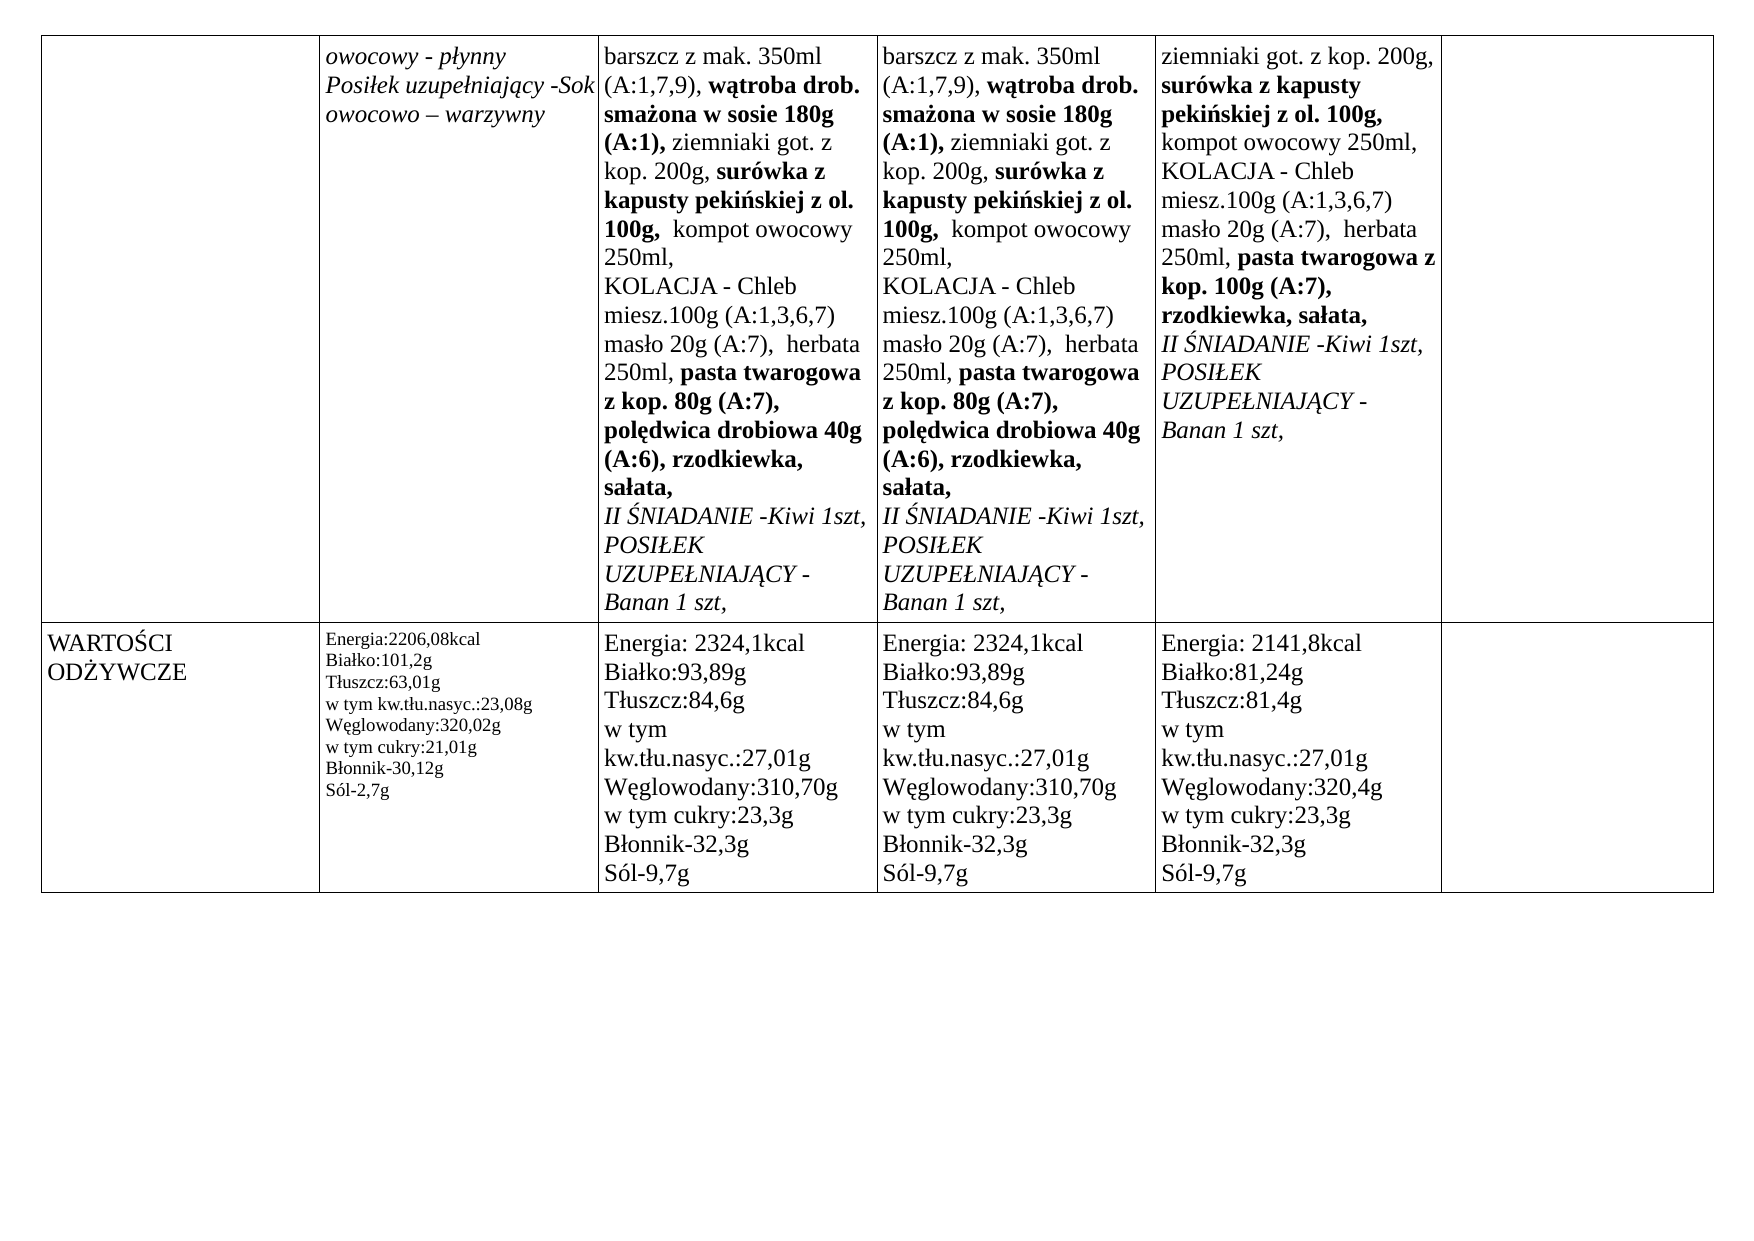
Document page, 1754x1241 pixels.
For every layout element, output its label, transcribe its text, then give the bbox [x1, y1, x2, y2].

table_cell ŚNIADANIE -Zupa ml. + suchary + masło+ żółtko got. -zmiksowana, serek waniliowy(A:1,3,7,) OBIAD – Homogenat KOLACJA – Zupa ryżowa na wyw. + mięso + żółtko got. - zmiks. (A:3,9) II ŚNIADANIE- Jogurt naturalny(A:7) PODWIECZOREK – Kisiel owocowy - płynny Posiłek uzupełniający -Sok owocowo – warzywny [320, 36, 598, 622]
table_cell ŚNIADANIE - Płatki ow. got. na ml. 350ml (A:1,7), kawa ml. 250ml (A:1,7), chleb miesz. 60g (A:1,3,6,7), mix bułeczek 1szt (A:1,6,11), margaryna o zaw. tłuszczu 80% 10g – 2szt, szynka wieprz. 60g (A:6,9), pierś z indyka 40g (A:6), dżem 25g, sałata , ogórek kisz. 40g, OBIAD - Czerwony barszcz z mak. 350ml (A:1,7,9), wątroba drob. smażona w sosie 180g (A:1), ziemniaki got. z kop. 200g, surówka z kapusty pekińskiej z ol. 100g, kompot owocowy 250ml, KOLACJA - Chleb miesz.100g (A:1,3,6,7) masło 20g (A:7), herbata 250ml, pasta twarogowa z kop. 80g (A:7), polędwica drobiowa 40g (A:6), rzodkiewka, sałata, II ŚNIADANIE -Kiwi 1szt, POSIŁEK UZUPEŁNIAJĄCY - Banan 1 szt, [599, 36, 877, 622]
table_cell Energia: 2324,1kcal Białko:93,89g Tłuszcz:84,6g w tym kw.tłu.nasyc.:27,01g Węglowodany:310,70g w tym cukry:23,3g Błonnik-32,3g Sól-9,7g [599, 623, 877, 892]
table_cell ziemniaki got. z kop. 200g, surówka z kapusty pekińskiej z ol. 100g, kompot owocowy 250ml, KOLACJA - Chleb miesz.100g (A:1,3,6,7) masło 20g (A:7), herbata 250ml, pasta twarogowa z kop. 100g (A:7), rzodkiewka, sałata, II ŚNIADANIE -Kiwi 1szt, POSIŁEK UZUPEŁNIAJĄCY - Banan 1 szt, [1156, 36, 1441, 622]
table_cell Energia:2206,08kcal Białko:101,2g Tłuszcz:63,01g w tym kw.tłu.nasyc.:23,08g Węglowodany:320,02g w tym cukry:21,01g Błonnik-30,12g Sól-2,7g [320, 623, 598, 892]
table_cell barszcz z mak. 350ml (A:1,7,9), wątroba drob. smażona w sosie 180g (A:1), ziemniaki got. z kop. 200g, surówka z kapusty pekińskiej z ol. 100g, kompot owocowy 250ml, KOLACJA - Chleb miesz.100g (A:1,3,6,7) masło 20g (A:7), herbata 250ml, pasta twarogowa z kop. 80g (A:7), polędwica drobiowa 40g (A:6), rzodkiewka, sałata, II ŚNIADANIE -Kiwi 1szt, POSIŁEK UZUPEŁNIAJĄCY - Banan 1 szt, [878, 36, 1155, 622]
table_cell [1442, 623, 1713, 892]
table_cell WARTOŚCI ODŻYWCZE [42, 623, 319, 892]
table_cell [1442, 36, 1713, 622]
table_cell [42, 36, 319, 622]
table_cell Energia: 2141,8kcal Białko:81,24g Tłuszcz:81,4g w tym kw.tłu.nasyc.:27,01g Węglowodany:320,4g w tym cukry:23,3g Błonnik-32,3g Sól-9,7g [1156, 623, 1441, 892]
table_cell Energia: 2324,1kcal Białko:93,89g Tłuszcz:84,6g w tym kw.tłu.nasyc.:27,01g Węglowodany:310,70g w tym cukry:23,3g Błonnik-32,3g Sól-9,7g [878, 623, 1155, 892]
